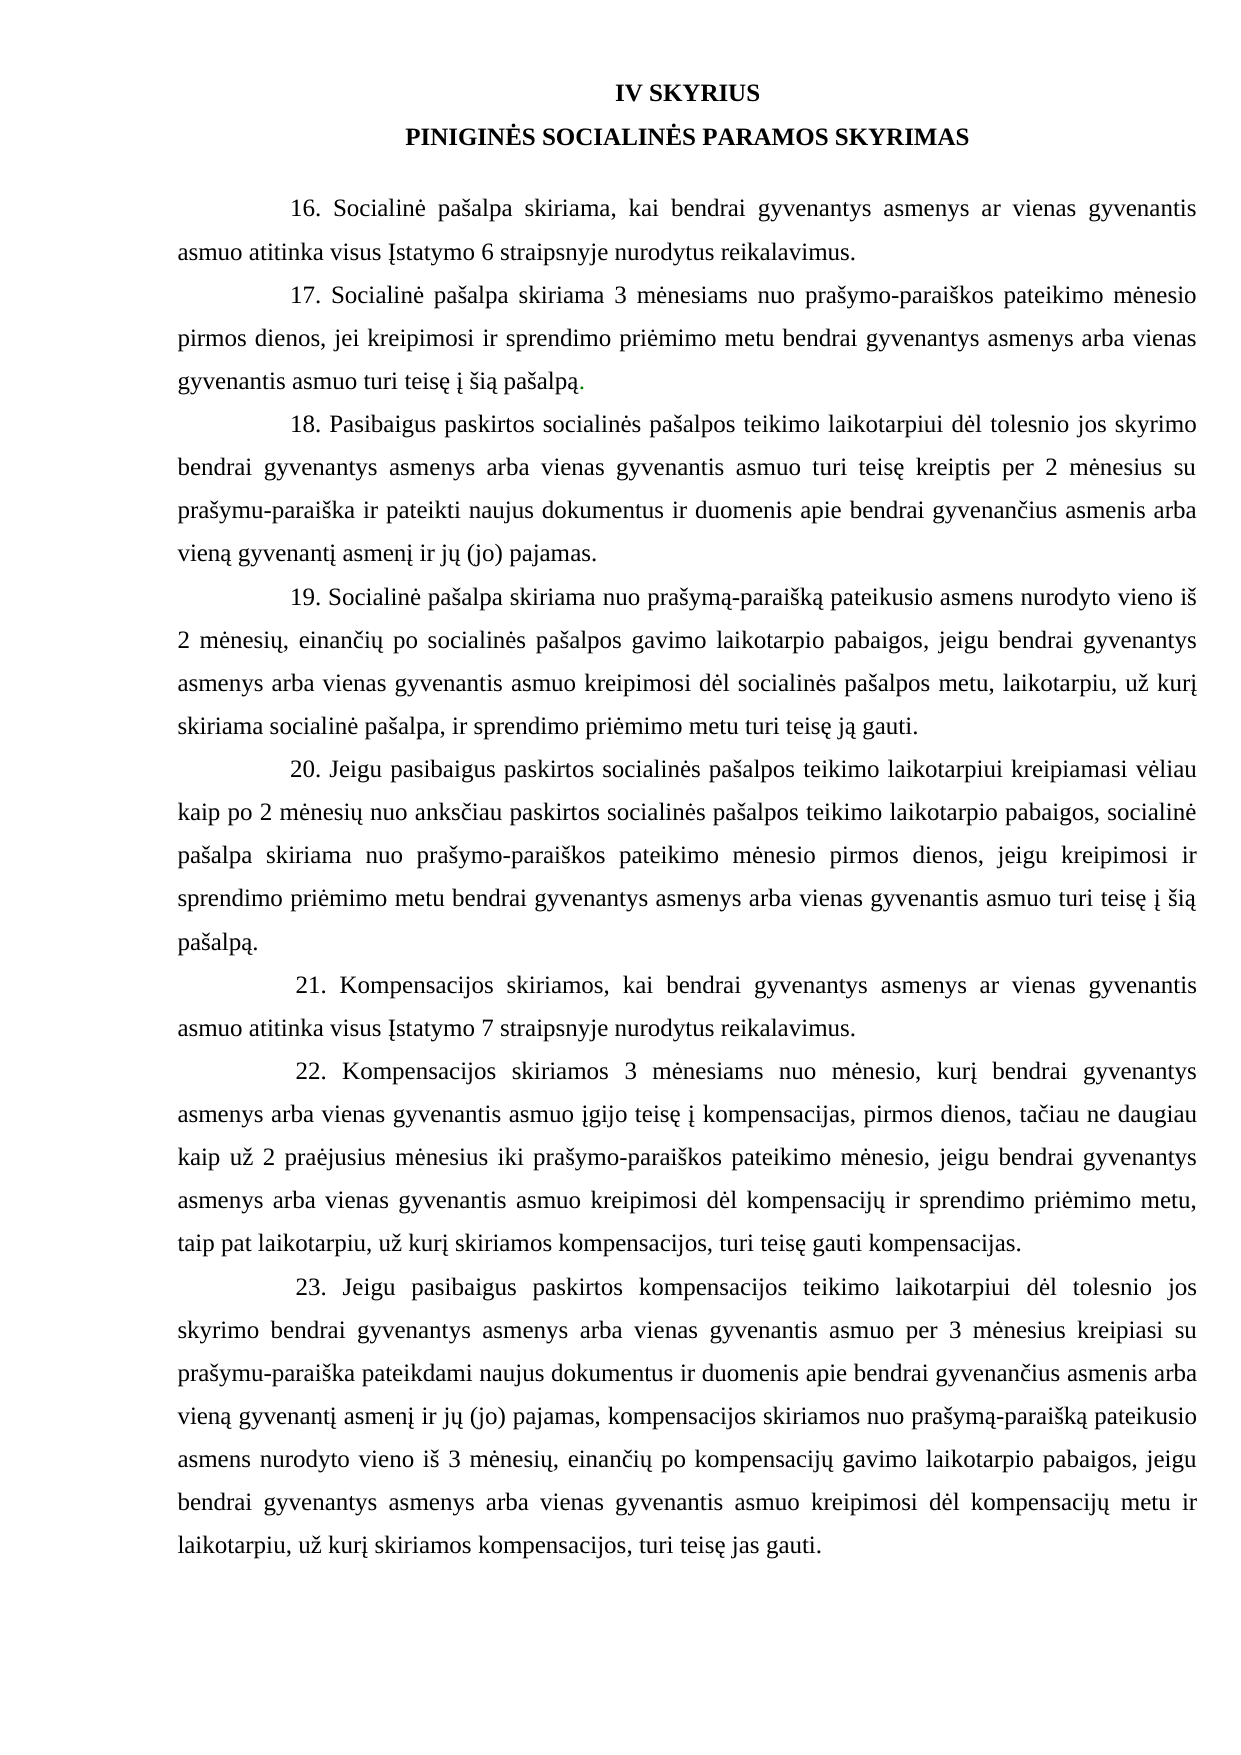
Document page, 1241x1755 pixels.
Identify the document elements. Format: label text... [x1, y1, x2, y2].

text PINIGINĖS SOCIALINĖS PARAMOS SKYRIMAS [177, 122, 1198, 150]
text 18. Pasibaigus paskirtos socialinės pašalpos teikimo laikotarpiui dėl tolesnio jos skyrimo bendrai gyvenantys asmenys arba vienas gyvenantis asmuo turi teisę kreiptis per 2 mėnesius su prašymu-paraiška ir pateikti naujus dokumentus ir duomenis apie bendrai gyvenančius asmenis arba vieną gyvenantį asmenį ir jų (jo) pajamas. [177, 409, 1198, 567]
text 17. Socialinė pašalpa skiriama 3 mėnesiams nuo prašymo-paraiškos pateikimo mėnesio pirmos dienos, jei kreipimosi ir sprendimo priėmimo metu bendrai gyvenantys asmenys arba vienas gyvenantis asmuo turi teisę į šią pašalpą. [177, 280, 1198, 395]
text 21. Kompensacijos skiriamos, kai bendrai gyvenantys asmenys ar vienas gyvenantis asmuo atitinka visus Įstatymo 7 straipsnyje nurodytus reikalavimus. [177, 970, 1198, 1042]
text 20. Jeigu pasibaigus paskirtos socialinės pašalpos teikimo laikotarpiui kreipiamasi vėliau kaip po 2 mėnesių nuo anksčiau paskirtos socialinės pašalpos teikimo laikotarpio pabaigos, socialinė pašalpa skiriama nuo prašymo-paraiškos pateikimo mėnesio pirmos dienos, jeigu kreipimosi ir sprendimo priėmimo metu bendrai gyvenantys asmenys arba vienas gyvenantis asmuo turi teisę į šią pašalpą. [177, 754, 1198, 955]
text 22. Kompensacijos skiriamos 3 mėnesiams nuo mėnesio, kurį bendrai gyvenantys asmenys arba vienas gyvenantis asmuo įgijo teisę į kompensacijas, pirmos dienos, tačiau ne daugiau kaip už 2 praėjusius mėnesius iki prašymo-paraiškos pateikimo mėnesio, jeigu bendrai gyvenantys asmenys arba vienas gyvenantis asmuo kreipimosi dėl kompensacijų ir sprendimo priėmimo metu, taip pat laikotarpiu, už kurį skiriamos kompensacijos, turi teisę gauti kompensacijas. [177, 1056, 1198, 1257]
text 19. Socialinė pašalpa skiriama nuo prašymą-paraišką pateikusio asmens nurodyto vieno iš 2 mėnesių, einančių po socialinės pašalpos gavimo laikotarpio pabaigos, jeigu bendrai gyvenantys asmenys arba vienas gyvenantis asmuo kreipimosi dėl socialinės pašalpos metu, laikotarpiu, už kurį skiriama socialinė pašalpa, ir sprendimo priėmimo metu turi teisę ją gauti. [177, 582, 1198, 740]
text 23. Jeigu pasibaigus paskirtos kompensacijos teikimo laikotarpiui dėl tolesnio jos skyrimo bendrai gyvenantys asmenys arba vienas gyvenantis asmuo per 3 mėnesius kreipiasi su prašymu-paraiška pateikdami naujus dokumentus ir duomenis apie bendrai gyvenančius asmenis arba vieną gyvenantį asmenį ir jų (jo) pajamas, kompensacijos skiriamos nuo prašymą-paraišką pateikusio asmens nurodyto vieno iš 3 mėnesių, einančių po kompensacijų gavimo laikotarpio pabaigos, jeigu bendrai gyvenantys asmenys arba vienas gyvenantis asmuo kreipimosi dėl kompensacijų metu ir laikotarpiu, už kurį skiriamos kompensacijos, turi teisę jas gauti. [177, 1272, 1198, 1559]
text 16. Socialinė pašalpa skiriama, kai bendrai gyvenantys asmenys ar vienas gyvenantis asmuo atitinka visus Įstatymo 6 straipsnyje nurodytus reikalavimus. [140, 193, 1198, 265]
text IV SKYRIUS [177, 78, 1198, 107]
